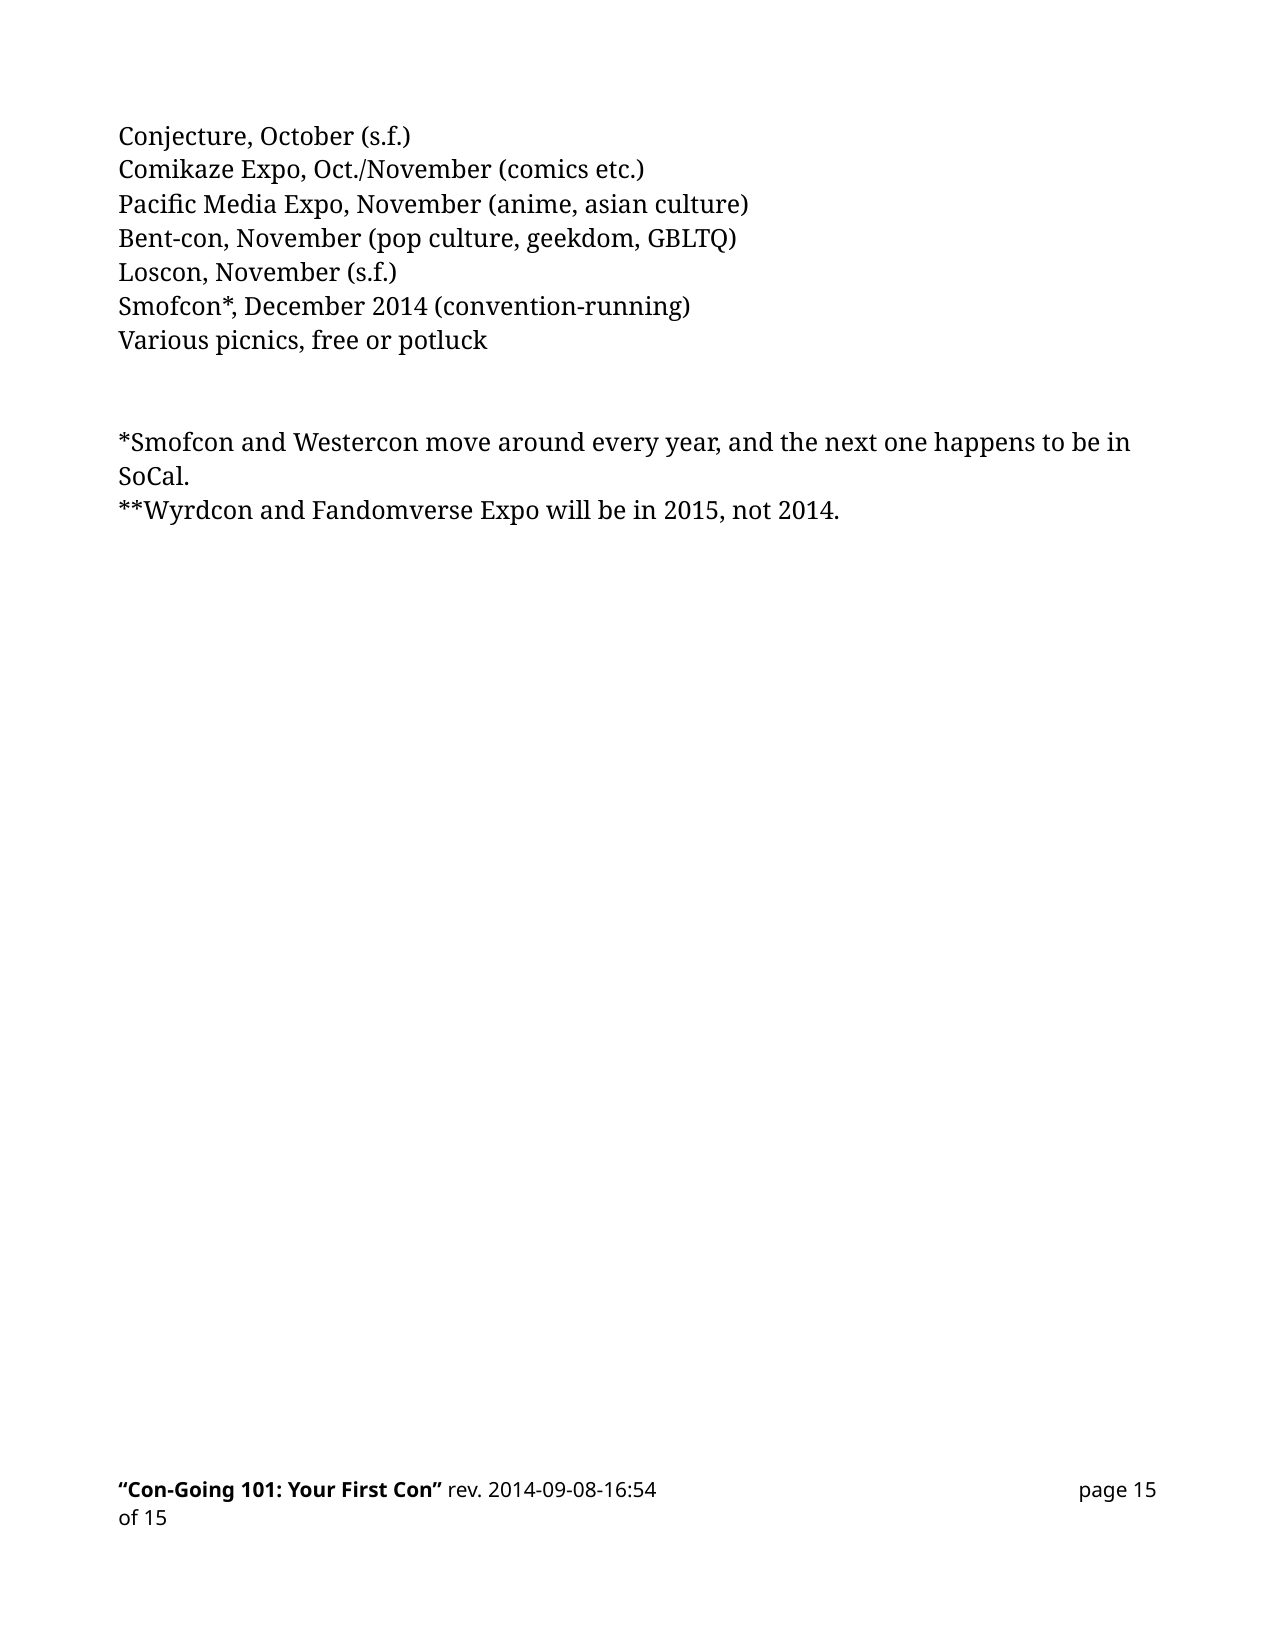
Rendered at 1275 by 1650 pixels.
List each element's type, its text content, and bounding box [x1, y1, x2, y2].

text Various picnics, free or potluck [118, 322, 1157, 357]
text Comikaze Expo, Oct./November (comics etc.) [118, 152, 1157, 186]
text Loscon, November (s.f.) [118, 254, 1157, 288]
text Smofcon*, December 2014 (convention-running) [118, 288, 1157, 322]
text **Wyrdcon and Fandomverse Expo will be in 2015, not 2014. [118, 493, 1157, 527]
text Pacific Media Expo, November (anime, asian culture) [118, 186, 1157, 220]
text *Smofcon and Westercon move around every year, and the next one happens to be in SoCal. [118, 425, 1157, 493]
text Conjecture, October (s.f.) [118, 118, 1157, 152]
text Bent-con, November (pop culture, geekdom, GBLTQ) [118, 220, 1157, 254]
